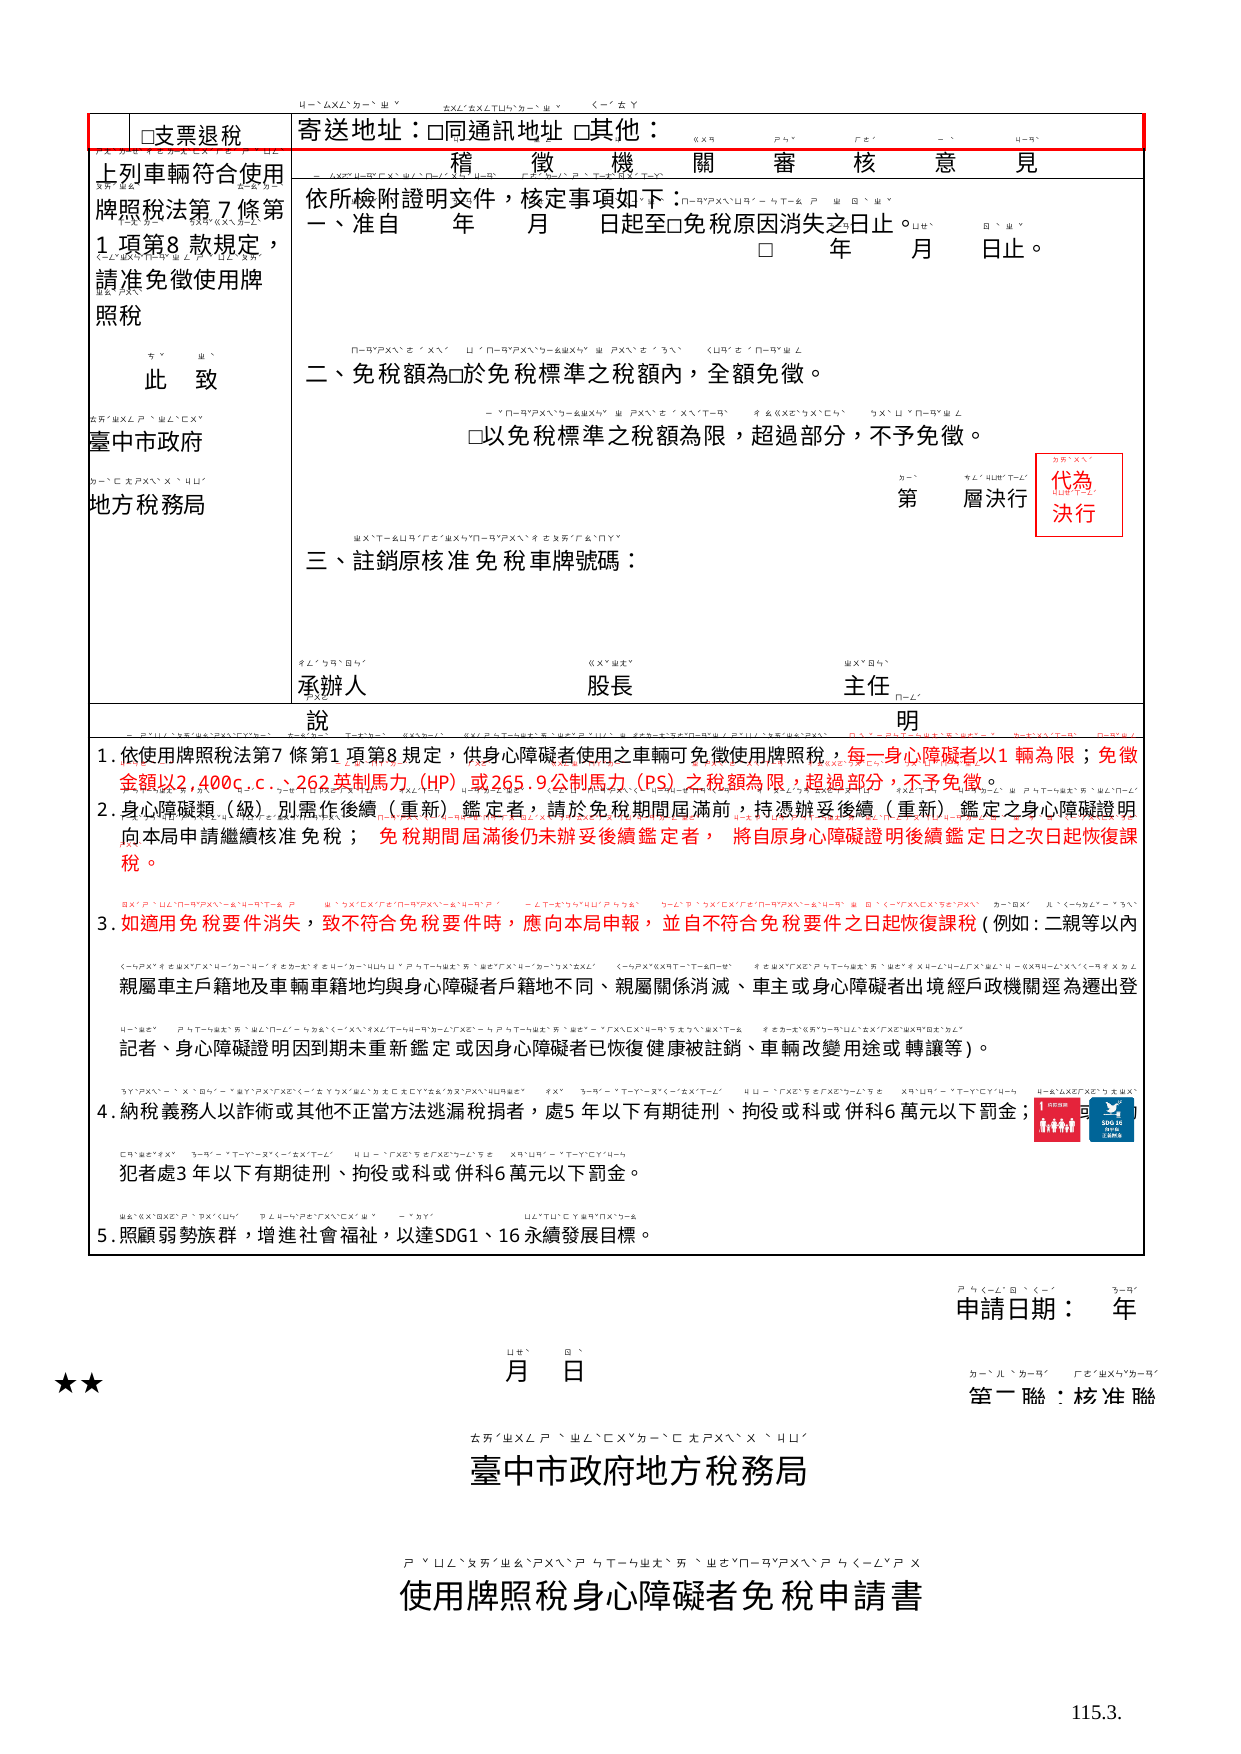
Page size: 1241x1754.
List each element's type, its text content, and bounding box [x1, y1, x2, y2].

table_cell 寄ㄐㄧˋ送ㄙㄨㄥˋ地ㄉㄧˋ址ㄓˇ：□同ㄊㄨㄥˊ通ㄊㄨㄥ訊ㄒㄩㄣˋ地ㄉㄧˋ址ㄓˇ □其ㄑㄧˊ他ㄊㄚ： [292, 114, 1142, 148]
text 使ㄕˇ用ㄩㄥˋ牌ㄆㄞˊ照ㄓㄠˋ稅ㄕㄨㄟˋ身ㄕㄣ心ㄒㄧㄣ障ㄓㄤˋ礙ㄞˋ者ㄓㄜˇ免ㄇㄧㄢˇ稅ㄕㄨㄟˋ申ㄕㄣ請ㄑㄧㄥˇ書ㄕㄨ [89, 1514, 1152, 1639]
table_cell 上ㄕㄤˋ列ㄌㄧㄝˋ車ㄔㄜ輛ㄌㄧㄤˋ符ㄈㄨˊ合ㄏㄜˊ使ㄕˇ用ㄩㄥˋ牌ㄆㄞˊ照ㄓㄠˋ稅法第7條ㄊㄧㄠˊ第ㄉㄧˋ1項ㄒㄧㄤˋ第ㄉㄧˋ8款ㄎㄨㄢˇ規ㄍㄨㄟ定ㄉㄧㄥˋ，請ㄑㄧㄥˇ准ㄓㄨㄣˇ免ㄇㄧㄢˇ徵ㄓㄥ使ㄕˇ用ㄩㄥˋ牌ㄆㄞˊ照ㄓㄠˋ稅ㄕㄨㄟˋ 此ㄘˇ 致ㄓˋ 臺ㄊㄞˊ中ㄓㄨㄥ市ㄕˋ政ㄓㄥˋ府ㄈㄨˇ 地ㄉㄧˋ方ㄈㄤ稅ㄕㄨㄟˋ務ㄨˋ局ㄐㄩˊ [90, 151, 291, 703]
table_cell 稽ㄐㄧ 徵ㄓㄥ 機ㄐㄧ 關ㄍㄨㄢ 審ㄕㄣˇ 核ㄏㄜˊ 意ㄧˋ 見ㄐㄧㄢˋ [292, 151, 1143, 178]
text 臺ㄊㄞˊ中ㄓㄨㄥ市ㄕˋ政ㄓㄥˋ府ㄈㄨˇ地ㄉㄧˋ方ㄈㄤ稅ㄕㄨㄟˋ務ㄨˋ局ㄐㄩˊ [37, 1355, 138, 1420]
text 臺ㄊㄞˊ中ㄓㄨㄥ市ㄕˋ政ㄓㄥˋ府ㄈㄨˇ地ㄉㄧˋ方ㄈㄤ稅ㄕㄨㄟˋ務ㄨˋ局ㄐㄩˊ [89, 1389, 1152, 1514]
text ★★ [52, 1363, 123, 1402]
text 第ㄉㄧˋ二ㄦˋ聯ㄌㄧㄢˊ：核ㄏㄜˊ准ㄓㄨㄣˇ聯ㄌㄧㄢˊ [968, 1368, 1187, 1404]
text 申ㄕㄣ請ㄑㄧㄥˇ日ㄖˋ期ㄑㄧˊ： 年ㄋㄧㄢˊ 月ㄩㄝˋ 日ㄖˋ [89, 1264, 1152, 1389]
table_cell 退ㄊㄨㄟˋ稅ㄕㄨㄟˋ 方ㄈㄤ式ㄕˋ [90, 114, 129, 148]
table_cell 依ㄧ所ㄙㄨㄛˇ檢ㄐㄧㄢˇ附ㄈㄨˋ證ㄓㄥˋ明ㄇㄧㄥˊ文ㄨㄣˊ件ㄐㄧㄢˋ，核ㄏㄜˊ定ㄉㄧㄥˋ事ㄕˋ項ㄒㄧㄤˋ如ㄖㄨˊ下ㄒㄧㄚˋ： ㄧ、准ㄓㄨㄣˇ自ㄗˋ 年ㄋㄧㄢˊ 月ㄩㄝˋ 日ㄖˋ起ㄑㄧˇ至ㄓˋ□免ㄇㄧㄢˇ稅ㄕㄨㄟˋ原ㄩㄢˊ因ㄧㄣ消ㄒㄧㄠ失ㄕ之ㄓ日ㄖˋ止ㄓˇ。 □ 年ㄋㄧㄢˊ 月ㄩㄝˋ 日ㄖˋ止ㄓˇ。 二、免ㄇㄧㄢˇ稅ㄕㄨㄟˋ額ㄜˊ為ㄨㄟˊ□於ㄩˊ免ㄇㄧㄢˇ稅ㄕㄨㄟˋ標ㄅㄧㄠ準ㄓㄨㄣˇ之ㄓ稅ㄕㄨㄟˋ額ㄜˊ內ㄋㄟˋ，全ㄑㄩㄢˊ額ㄜˊ免ㄇㄧㄢˇ徵ㄓㄥ。 □以ㄧˇ免ㄇㄧㄢˇ稅ㄕㄨㄟˋ標ㄅㄧㄠ準ㄓㄨㄣˇ之ㄓ稅ㄕㄨㄟˋ額ㄜˊ為ㄨㄟˊ限ㄒㄧㄢˋ，超ㄔㄠ過ㄍㄨㄛˋ部ㄅㄨˋ分ㄈㄣˋ，不ㄅㄨˋ予ㄩˇ免ㄇㄧㄢˇ徵ㄓㄥ。 三、註ㄓㄨˋ銷ㄒㄧㄠ原ㄩㄢˊ核ㄏㄜˊ准ㄓㄨㄣˇ免ㄇㄧㄢˇ稅ㄕㄨㄟˋ車ㄔㄜ牌ㄆㄞˊ號ㄏㄠˋ碼ㄇㄚˇ： 承ㄔㄥˊ辦ㄅㄢˋ人ㄖㄣˊ 股ㄍㄨˇ長ㄓㄤˇ 主ㄓㄨˇ任ㄖㄣˋ [292, 179, 1143, 703]
table_cell 說ㄕㄨㄛ 明ㄇㄧㄥˊ [90, 704, 1143, 737]
table_cell □支ㄓ票ㄆㄧㄠˋ退ㄊㄨㄟˋ稅ㄕㄨㄟˋ [130, 114, 291, 148]
text 臺ㄊㄞˊ中ㄓㄨㄥ市ㄕˋ政ㄓㄥˋ府ㄈㄨˇ地ㄉㄧˋ方ㄈㄤ稅ㄕㄨㄟˋ務ㄨˋ局ㄐㄩˊ [953, 1360, 1202, 1412]
table_cell 1.依ㄧ使用ㄕˇㄩㄥˋ牌照ㄆㄞˊㄓㄠˋ稅法ㄕㄨㄟˋㄈㄚˇ第ㄉㄧˋ7條ㄊㄧㄠˊ第ㄉㄧˋ1項ㄒㄧㄤˋ第ㄉㄧˋ8規ㄍㄨㄟ定ㄉㄧㄥˋ，供ㄍㄨㄥ身ㄕㄣ心ㄒㄧㄣ障ㄓㄤˋ礙ㄞˋ者ㄓㄜˇ使ㄕˇ用ㄩㄥˋ之ㄓ車輛ㄔㄜㄌㄧㄤˋ可ㄎㄜˇ免ㄇㄧㄢˇ徵ㄓㄥ使用ㄕˇㄩㄥˋ牌照ㄆㄞˊㄓㄠˋ稅ㄕㄨㄟˋ，每一ㄇㄟˇㄧ身心ㄕㄣㄒㄧㄣ障礙ㄓㄤˋㄞˋ者ㄓㄜˇ以ㄧˇ1輛ㄌㄧㄤˋ為ㄨㄟˊ限ㄒㄧㄢˋ；免ㄇㄧㄢˇ徵ㄓㄥ金ㄐㄧㄣ額ㄜˊ以ㄧˇ2,400c.c.、262英ㄧㄥ制ㄓˋ馬ㄇㄚˇ力ㄌㄧˋ（HP）或ㄏㄨㄛˋ265.9公ㄍㄨㄥ制ㄓˋ馬ㄇㄚˇ力ㄌㄧˋ（PS）之ㄓ稅ㄕㄨㄟˋ額ㄜˊ為ㄨㄟˊ限ㄒㄧㄢˋ，超ㄔㄠ過ㄍㄨㄛˋ部ㄅㄨˋ分ㄈㄣˋ，不ㄅㄨˋ予ㄩˇ免ㄇㄧㄢˇ徵ㄓㄥ。 2.身ㄕㄣ心ㄒㄧㄣ障ㄓㄤˋ礙ㄞˋ類ㄌㄟˋ（級ㄐㄧˊ）別ㄅㄧㄝˊ需ㄒㄩ作ㄗㄨㄛˋ後ㄏㄡˋ續ㄒㄩˋ（重ㄔㄨㄥˊ新ㄒㄧㄣ）鑑ㄐㄧㄢˋ定ㄉㄧㄥˋ者ㄓㄜˇ，請ㄑㄧㄥˇ於ㄩˊ免ㄇㄧㄢˇ稅ㄕㄨㄟˋ期ㄑㄧˊ間ㄐㄧㄢ屆ㄐㄧㄝˋ滿ㄇㄢˇ前ㄑㄧㄢˊ，持ㄔˊ憑ㄆㄧㄥˊ辦ㄅㄢˋ妥ㄊㄨㄛˇ後ㄏㄡˋ續ㄒㄩˋ（重ㄔㄨㄥˊ新ㄒㄧㄣ）鑑ㄐㄧㄢˋ定ㄉㄧㄥˋ之ㄓ身ㄕㄣ心ㄒㄧㄣ障ㄓㄤˋ礙ㄞˋ證ㄓㄥˋ明ㄇㄧㄥˊ向ㄒㄧㄤˋ本ㄅㄣˇ局ㄐㄩˊ申ㄕㄣ請ㄑㄧㄥˇ繼ㄐㄧˋ續ㄒㄩˋ核ㄏㄜˊ准ㄓㄨㄣˇ免ㄇㄧㄢˇ稅ㄕㄨㄟˋ；免ㄇㄧㄢˇ稅ㄕㄨㄟˋ期ㄑㄧˊ間ㄐㄧㄢ屆ㄐㄧㄝˋ滿ㄇㄢˇ後ㄏㄡˋ仍ㄖㄥˊ未ㄨㄟˋ辦ㄅㄢˋ妥ㄊㄨㄛˇ後ㄏㄡˋ續ㄒㄩˋ鑑ㄐㄧㄢˋ定ㄉㄧㄥˋ者ㄓㄜˇ，將ㄐㄧㄤ自ㄗˋ原ㄩㄢˊ身ㄕㄣ心ㄒㄧㄣ障ㄓㄤˋ礙ㄞˋ證ㄓㄥˋ明ㄇㄧㄥˊ後ㄏㄡˋ續ㄒㄩˋ鑑ㄐㄧㄢˋ定ㄉㄧㄥˋ日ㄖˋ之ㄓ次ㄘˋ日ㄖˋ起ㄑㄧˇ恢ㄏㄨㄟ復ㄈㄨˋ課ㄎㄜˋ稅ㄕㄨㄟˋ。 3.如ㄖㄨˊ適ㄕˋ用ㄩㄥˋ免ㄇㄧㄢˇ稅ㄕㄨㄟˋ要ㄧㄠˋ件ㄐㄧㄢˋ消ㄒㄧㄠ失ㄕ，致ㄓˋ不ㄅㄨˊ符ㄈㄨˊ合ㄏㄜˊ免ㄇㄧㄢˇ稅ㄕㄨㄟˋ要ㄧㄠˋ件ㄐㄧㄢˋ時ㄕˊ，應ㄧㄥ向ㄒㄧㄤˋ本ㄅㄣˇ局ㄐㄩˊ申ㄕㄣ報ㄅㄠˋ，並ㄅㄧㄥˋ自ㄗˋ不ㄅㄨˊ符ㄈㄨˊ合ㄏㄜˊ免ㄇㄧㄢˇ稅ㄕㄨㄟˋ要ㄧㄠˋ件ㄐㄧㄢˋ之ㄓ日ㄖˋ起ㄑㄧˇ恢ㄏㄨㄟ復ㄈㄨˋ課ㄎㄜˋ稅ㄕㄨㄟˋ(例ㄌㄧˋ如ㄖㄨˊ:二ㄦˋ親ㄑㄧㄣ等ㄉㄥˇ以ㄧˇ內ㄋㄟˋ親ㄑㄧㄣ屬ㄕㄨˇ車ㄔㄜ主ㄓㄨˇ戶ㄏㄨˋ籍ㄐㄧˊ地ㄉㄧˋ及ㄐㄧˊ車ㄔㄜ輛ㄌㄧㄤˋ車ㄔㄜ籍ㄐㄧˊ地ㄉㄧˋ均ㄐㄩㄣ與ㄩˇ身ㄕㄣ心ㄒㄧㄣ障ㄓㄤˋ礙ㄞˋ者ㄓㄜˇ戶ㄏㄨˋ籍ㄐㄧˊ地ㄉㄧˋ不ㄅㄨˋ同ㄊㄨㄥˊ、親ㄑㄧㄣ屬ㄕㄨˇ關ㄍㄨㄢ係ㄒㄧˋ消ㄒㄧㄠ滅ㄇㄧㄝˋ、車ㄔㄜ主ㄓㄨˇ或ㄏㄨㄛˋ身ㄕㄣ心ㄒㄧㄣ障ㄓㄤˋ礙ㄞˋ者ㄓㄜˇ出ㄔㄨ境ㄐㄧㄥˋ經ㄐㄧㄥ戶ㄏㄨˋ政ㄓㄥˋ機ㄐㄧ關ㄍㄨㄢ逕ㄐㄧㄥˋ為ㄨㄟˊ遷ㄑㄧㄢ出ㄔㄨ登ㄉㄥ記ㄐㄧˋ者ㄓㄜˇ、身ㄕㄣ心ㄒㄧㄣ障ㄓㄤˋ礙ㄞˋ證ㄓㄥˋ明ㄇㄧㄥˊ因ㄧㄣ到ㄉㄠˋ期ㄑㄧˊ未ㄨㄟˋ重ㄔㄨㄥˊ新ㄒㄧㄣ鑑ㄐㄧㄢˋ定ㄉㄧㄥˋ或ㄏㄨㄛˋ因ㄧㄣ身ㄕㄣ心ㄒㄧㄣ障ㄓㄤˋ礙ㄞˋ者ㄓㄜˇ已ㄧˇ恢ㄏㄨㄟ復ㄈㄨˋ健ㄐㄧㄢˋ康ㄎㄤ被ㄅㄟˋ註ㄓㄨˋ銷ㄒㄧㄠ、車ㄔㄜ輛ㄌㄧㄤˋ改ㄍㄞˇ變ㄅㄧㄢˋ用ㄩㄥˋ途ㄊㄨˊ或ㄏㄨㄛˋ轉ㄓㄨㄢˇ讓ㄖㄤˋ等ㄉㄥˇ)。 4.納ㄋㄚˋ稅ㄕㄨㄟˋ義ㄧˋ務ㄨˋ人ㄖㄣˊ以ㄧˇ詐ㄓㄚˋ術ㄕㄨˋ或ㄏㄨㄛˋ其ㄑㄧˊ他ㄊㄚ不ㄅㄨˊ正ㄓㄥˋ當ㄉㄤ方ㄈㄤ法ㄈㄚˇ逃ㄊㄠˊ漏ㄌㄡˋ稅ㄕㄨㄟˋ捐ㄐㄩㄢ者ㄓㄜˇ，處ㄔㄨˇ5年ㄋㄧㄢˊ以ㄧˇ下ㄒㄧㄚˋ有ㄧㄡˇ期ㄑㄧˊ徒ㄊㄨˊ刑ㄒㄧㄥˊ、拘ㄐㄩ役ㄧˋ或ㄏㄨㄛˋ科ㄎㄜ或ㄏㄨㄛˋ併ㄅㄧㄥˋ科ㄎㄜ6萬ㄨㄢˋ元ㄩㄢˊ以ㄧˇ下ㄒㄧㄚˋ罰ㄈㄚˊ金ㄐㄧㄣ；教ㄐㄧㄠˋ唆ㄙㄨㄛ或ㄏㄨㄛˋ幫ㄅㄤ助ㄓㄨˋ犯ㄈㄢˋ者ㄓㄜˇ處ㄔㄨˇ3年ㄋㄧㄢˊ以ㄧˇ下ㄒㄧㄚˋ有ㄧㄡˇ期ㄑㄧˊ徒ㄊㄨˊ刑ㄒㄧㄥˊ、拘ㄐㄩ役ㄧˋ或ㄏㄨㄛˋ科ㄎㄜ或ㄏㄨㄛˋ併ㄅㄧㄥˋ科ㄎㄜ6萬ㄨㄢˋ元ㄩㄢˊ以ㄧˇ下ㄒㄧㄚˋ罰ㄈㄚˊ金ㄐㄧㄣ。 5.照ㄓㄠˋ顧ㄍㄨˋ弱ㄖㄨㄛˋ勢ㄕˋ族ㄗㄨˊ群ㄑㄩㄣˊ，增ㄗㄥ進ㄐㄧㄣˋ社ㄕㄜˋ會ㄏㄨㄟˋ福ㄈㄨˊ祉ㄓˇ，以ㄧˇ達ㄉㄚˊSDG1、16永ㄩㄥˇ續ㄒㄩˋ發ㄈㄚ展ㄓㄢˇ目ㄇㄨˋ標ㄅㄧㄠ。 [90, 738, 1143, 1254]
